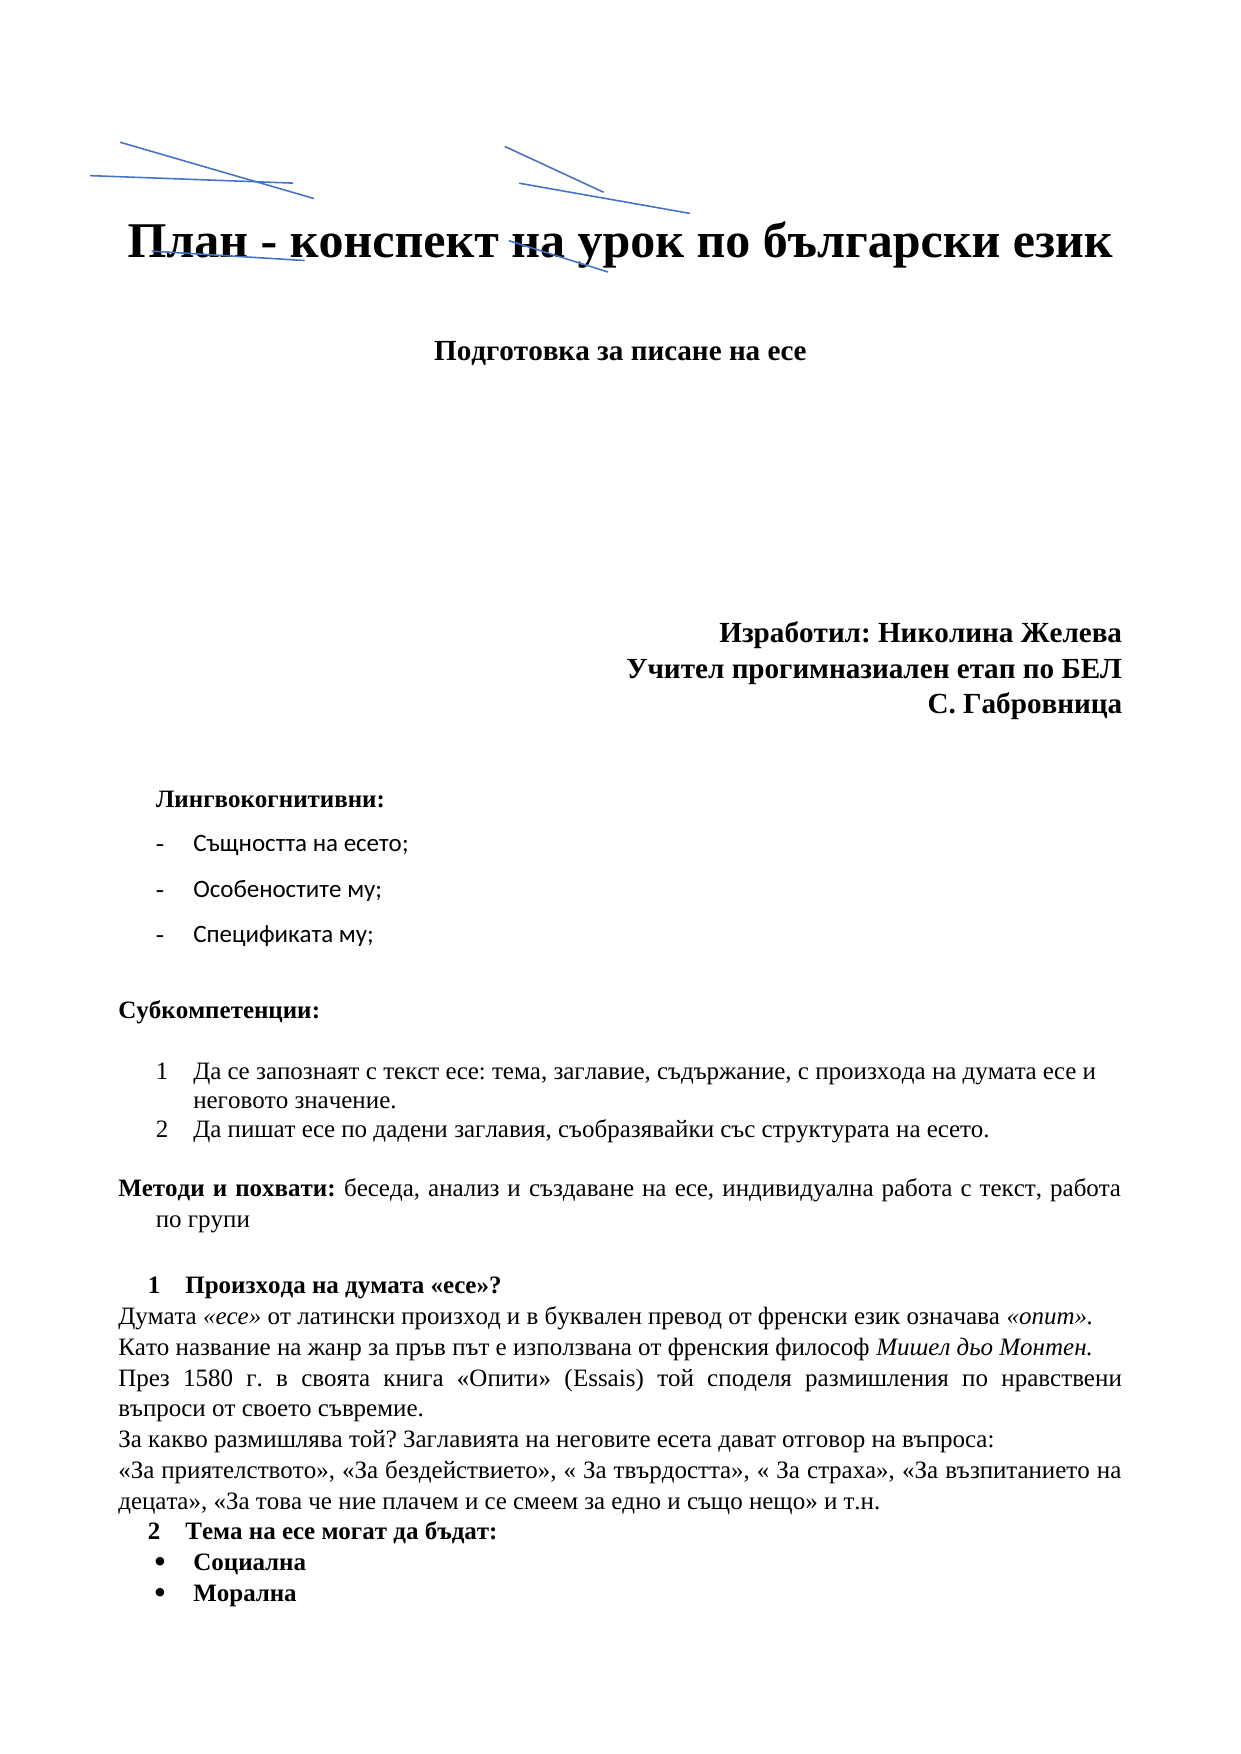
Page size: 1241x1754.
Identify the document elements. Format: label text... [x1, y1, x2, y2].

text Методи и похвати: беседа, анализ и създаване на есе, индивидуална работа с текст, работа по групи [118, 1173, 1122, 1233]
text С. Габровница [118, 687, 1122, 720]
text Подготовка за писане на есе [118, 333, 1122, 367]
list Произхода на думата «есе»? [148, 1271, 1122, 1299]
list Особеностите му; [156, 873, 1122, 903]
list Морална [156, 1578, 1122, 1607]
text «За приятелството», «За бездействието», « За твърдостта», « За страха», «За възпитанието на децата», «За това че ние плачем и се смеем за едно и също нещо» и т.н. [118, 1455, 1122, 1514]
text Думата «есе» от латински произход и в буквален превод от френски език означава «опит». [118, 1301, 1122, 1330]
text Като название на жанр за пръв път е използвана от френския философ Мишел дьо Монтен. [118, 1332, 1122, 1361]
text За какво размишлява той? Заглавията на неговите есета дават отговор на въпроса: [118, 1424, 1122, 1453]
text Субкомпетенции: [118, 995, 1122, 1024]
text През 1580 г. в своята книга «Опити» (Essais) той споделя размишления по нравствени въпроси от своето съвремие. [118, 1363, 1122, 1422]
text План - конспект на урок по български език [118, 210, 1122, 268]
list Социална [156, 1547, 1122, 1576]
list Да пишат есе по дадени заглавия, съобразявайки със структурата на есето. [156, 1114, 1122, 1143]
text Изработил: Николина Желева [118, 615, 1122, 648]
text Учител прогимназиален етап по БЕЛ [118, 651, 1122, 684]
list Спецификата му; [156, 918, 1122, 949]
list Да се запознаят с текст есе: тема, заглавие, съдържание, с произхода на думата есе и неговото значение. [156, 1056, 1122, 1114]
list Тема на есе могат да бъдат: [148, 1516, 1122, 1545]
text Лингвокогнитивни: [156, 784, 1122, 813]
list Същността на есето; [156, 827, 1122, 857]
